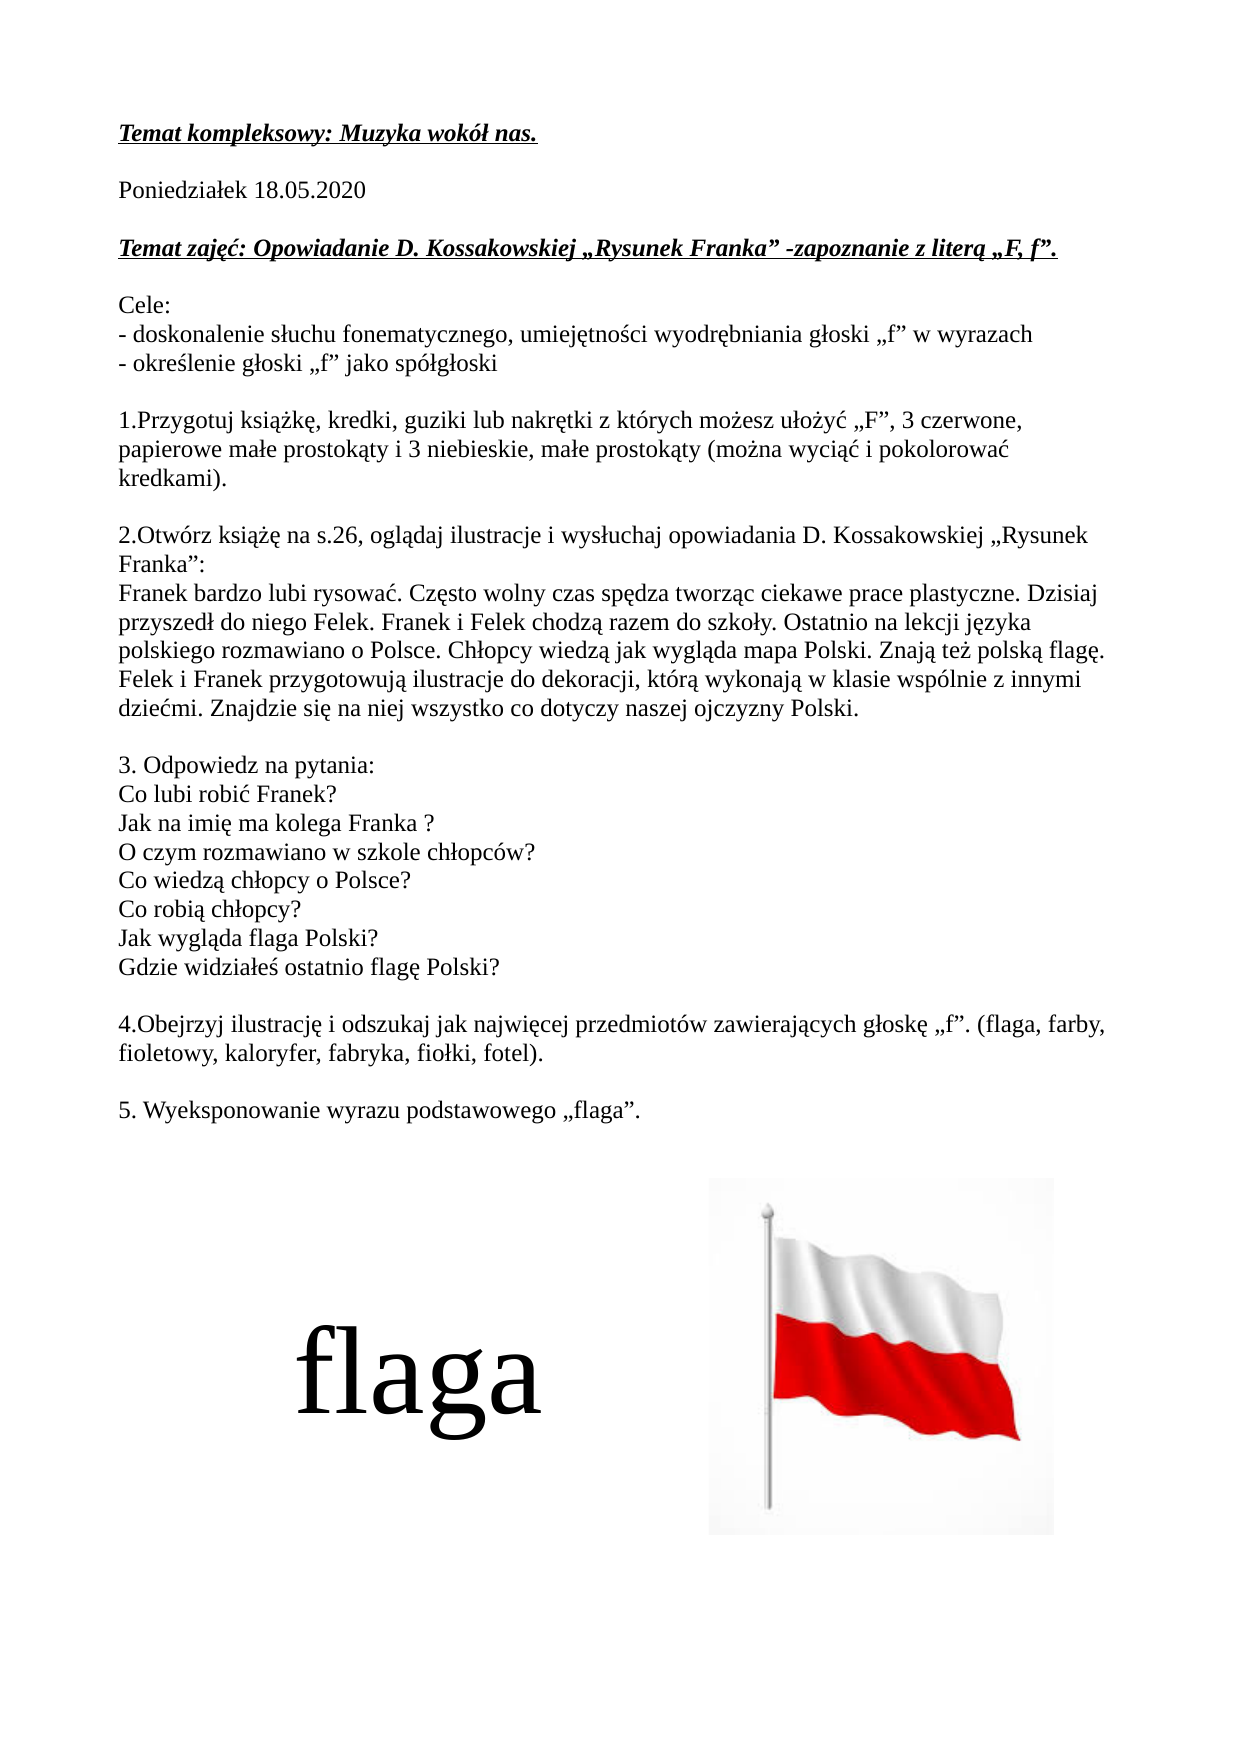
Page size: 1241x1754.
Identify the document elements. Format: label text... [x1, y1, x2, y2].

text Cele: [118, 291, 1122, 319]
text 3. Odpowiedz na pytania: [118, 751, 1122, 779]
text 1.Przygotuj książkę, kredki, guziki lub nakrętki z których możesz ułożyć „F”, 3 czerwone, papierowe małe prostokąty i 3 niebieskie, małe prostokąty (można wyciąć i pokolorować kredkami). [118, 406, 1122, 492]
text - określenie głoski „f” jako spółgłoski [118, 348, 1122, 377]
text [1054, 1297, 1122, 1441]
text 5. Wyeksponowanie wyrazu podstawowego „flaga”. [118, 1096, 1122, 1124]
text Franek bardzo lubi rysować. Często wolny czas spędza tworząc ciekawe prace plastyczne. Dzisiaj przyszedł do niego Felek. Franek i Felek chodzą razem do szkoły. Ostatnio na lekcji języka polskiego rozmawiano o Polsce. Chłopcy wiedzą jak wygląda mapa Polski. Znają też polską flagę. Felek i Franek przygotowują ilustracje do dekoracji, którą wykonają w klasie wspólnie z innymi dziećmi. Znajdzie się na niej wszystko co dotyczy naszej ojczyzny Polski. [118, 578, 1122, 722]
text Co robią chłopcy? [118, 894, 1122, 923]
text Jak na imię ma kolega Franka ? [118, 808, 1122, 837]
text Gdzie widziałeś ostatnio flagę Polski? [118, 952, 1122, 981]
text Jak wygląda flaga Polski? [118, 923, 1122, 952]
text 2.Otwórz książę na s.26, oglądaj ilustracje i wysłuchaj opowiadania D. Kossakowskiej „Rysunek Franka”: [118, 521, 1122, 578]
picture [708, 1178, 1054, 1535]
text flaga [118, 1297, 708, 1441]
text Poniedziałek 18.05.2020 [118, 176, 1122, 204]
text Temat kompleksowy: Muzyka wokół nas. [118, 118, 1122, 147]
text Co lubi robić Franek? [118, 779, 1122, 808]
text - doskonalenie słuchu fonematycznego, umiejętności wyodrębniania głoski „f” w wyrazach [118, 319, 1122, 348]
text Co wiedzą chłopcy o Polsce? [118, 866, 1122, 894]
text O czym rozmawiano w szkole chłopców? [118, 837, 1122, 866]
text 4.Obejrzyj ilustrację i odszukaj jak najwięcej przedmiotów zawierających głoskę „f”. (flaga, farby, fioletowy, kaloryfer, fabryka, fiołki, fotel). [118, 1009, 1122, 1067]
text Temat zajęć: Opowiadanie D. Kossakowskiej „Rysunek Franka” -zapoznanie z literą „F, f”. [118, 233, 1122, 262]
